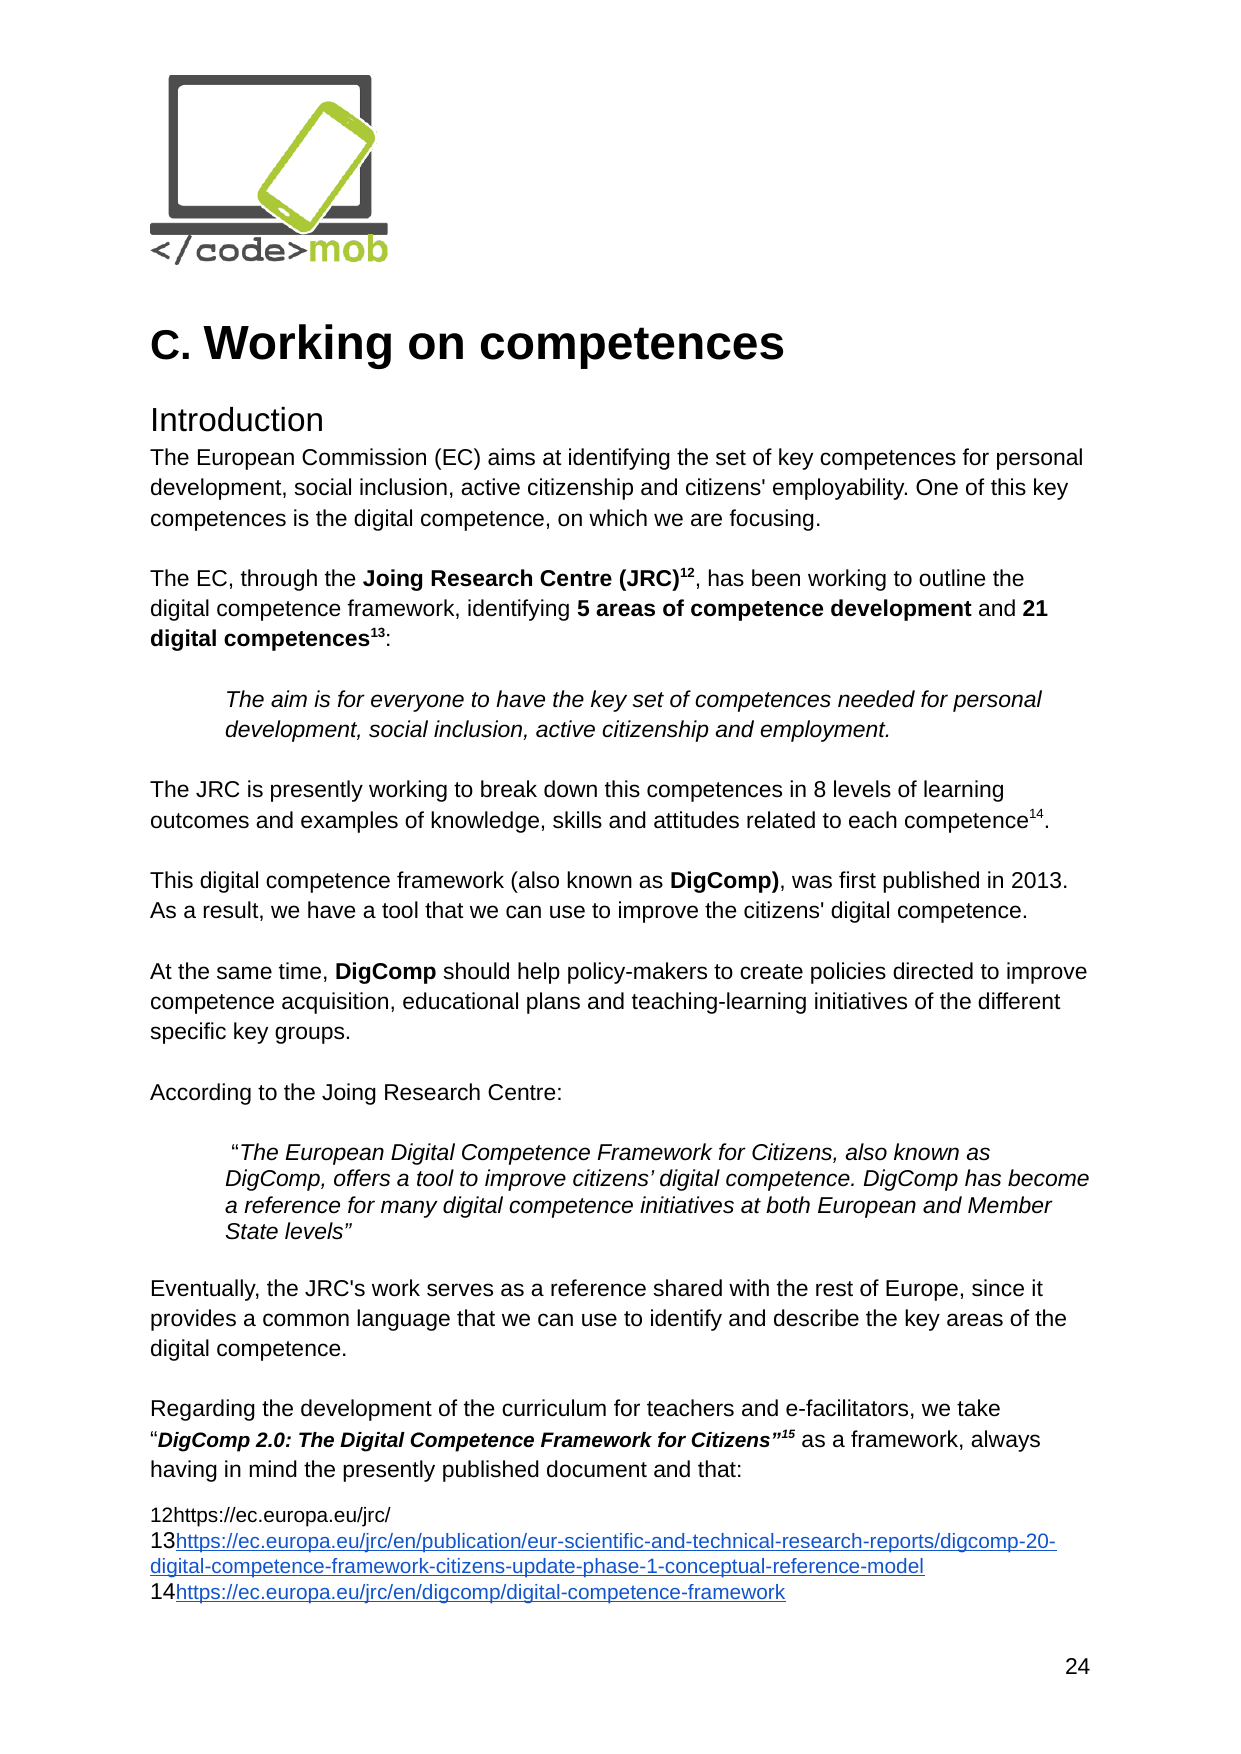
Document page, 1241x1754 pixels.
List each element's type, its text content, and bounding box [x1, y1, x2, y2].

picture [150, 75, 388, 265]
text “The European Digital Competence Framework for Citizens, also known as DigComp, offers a tool to improve citizens’ digital competence. DigComp has become a reference for many digital competence initiatives at both European and Member State levels” [225, 1139, 1090, 1244]
text At the same time, DigComp should help policy-makers to create policies directed to improve competence acquisition, educational plans and teaching-learning initiatives of the different specific key groups. [150, 958, 1090, 1044]
subtitle C. Working on competences [150, 314, 1090, 370]
text https://ec.europa.eu/jrc/ [150, 1503, 1090, 1527]
text The EC, through the Joing Research Centre (JRC), has been working to outline the digital competence framework, identifying 5 areas of competence development and 21 digital competences: [150, 565, 1090, 682]
text This digital competence framework (also known as DigComp), was first published in 2013. As a result, we have a tool that we can use to improve the citizens' digital competence. [150, 867, 1090, 923]
subtitle Introduction [150, 400, 1090, 438]
text Eventually, the JRC's work serves as a reference shared with the rest of Europe, since it provides a common language that we can use to identify and describe the key areas of the digital competence. [150, 1274, 1090, 1361]
text The European Commission (EC) aims at identifying the set of key competences for personal development, social inclusion, active citizenship and citizens' employability. One of this key competences is the digital competence, on which we are focusing. [150, 444, 1090, 531]
text https://ec.europa.eu/jrc/en/digcomp/digital-competence-framework [150, 1578, 1090, 1604]
text The aim is for everyone to have the key set of competences needed for personal development, social inclusion, active citizenship and employment. [225, 686, 1090, 742]
text https://ec.europa.eu/jrc/en/publication/eur-scientific-and-technical-research-reports/digcomp-20-digital-competence-framework-citizens-update-phase-1-conceptual-reference-model [150, 1527, 1090, 1578]
text The JRC is presently working to break down this competences in 8 levels of learning outcomes and examples of knowledge, skills and attitudes related to each competence. [150, 776, 1090, 833]
text Regarding the development of the curriculum for teachers and e-facilitators, we take “DigComp 2.0: The Digital Competence Framework for Citizens” as a framework, always having in mind the presently published document and that: [150, 1395, 1090, 1482]
text According to the Joing Research Centre: [150, 1078, 1090, 1105]
